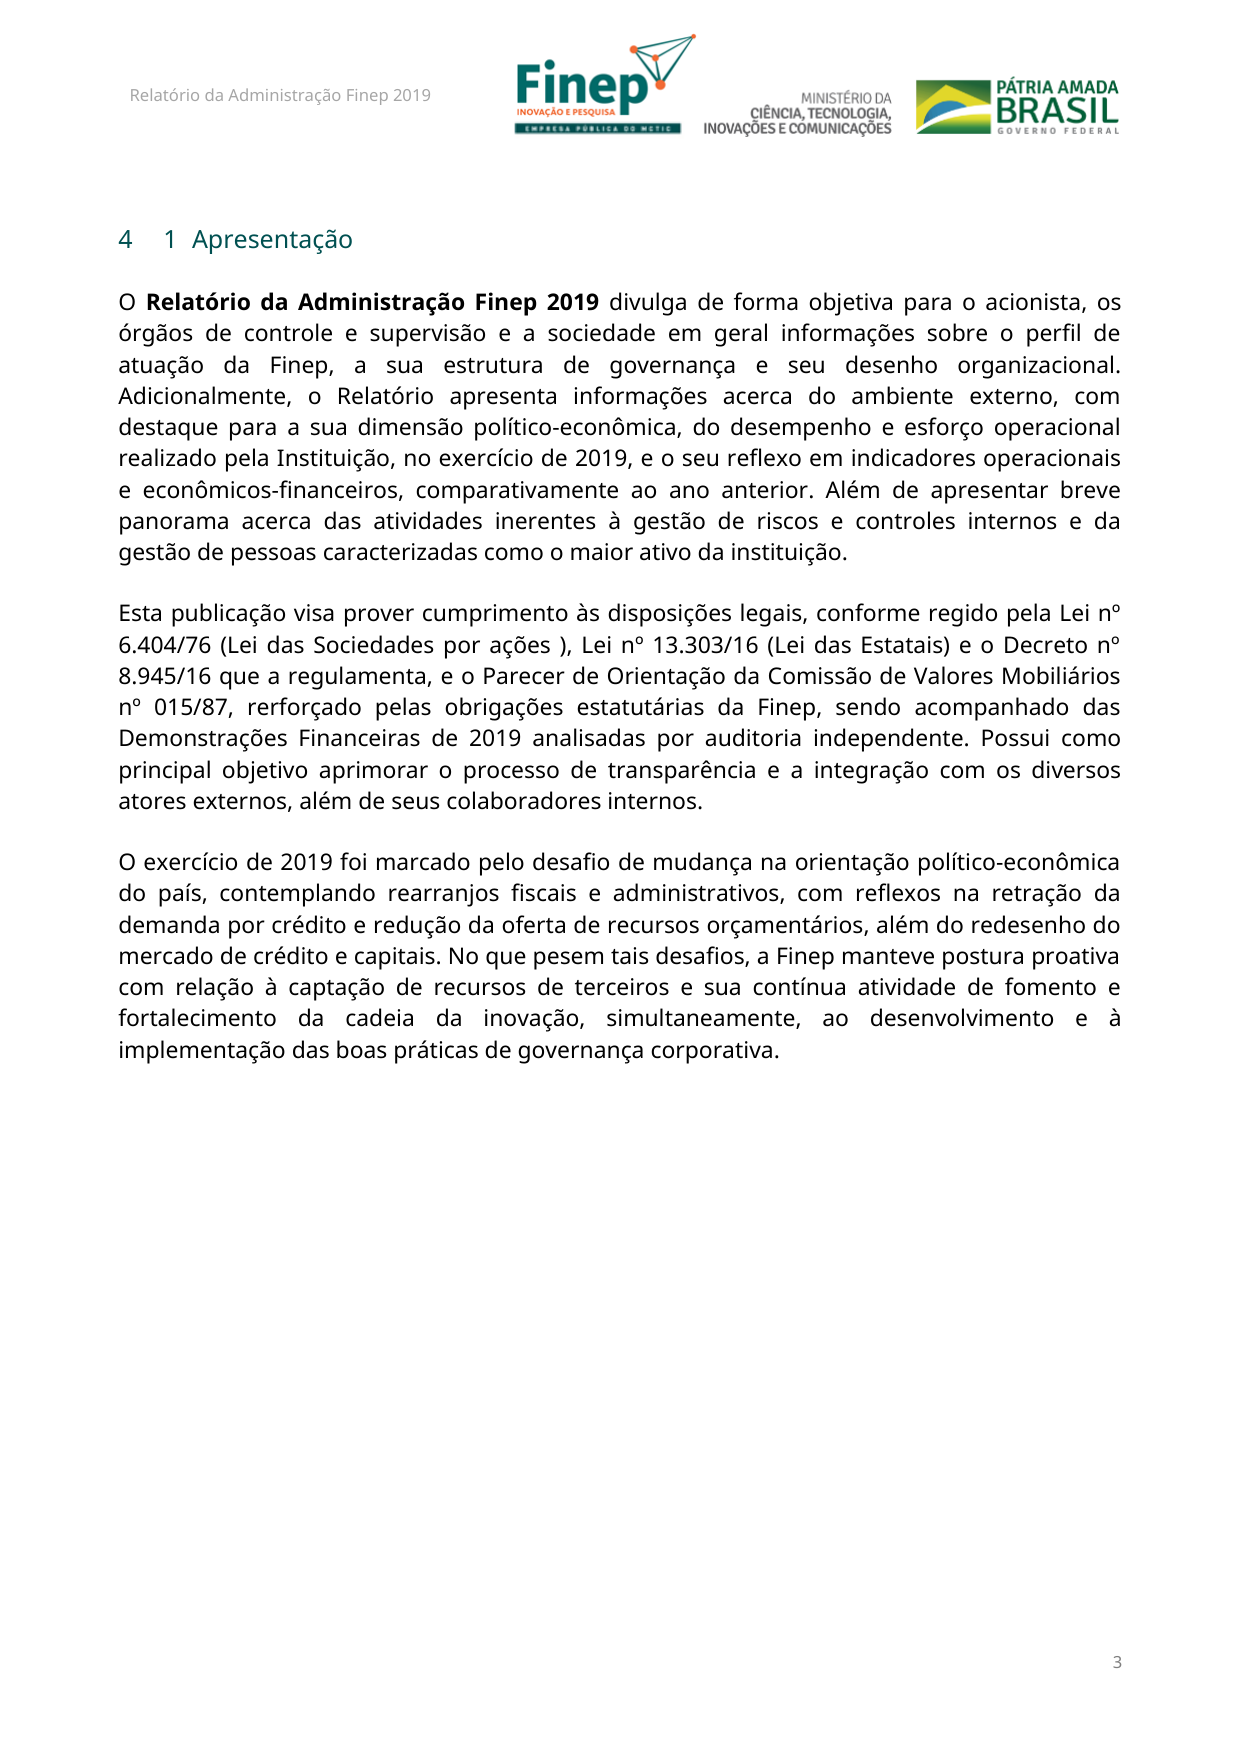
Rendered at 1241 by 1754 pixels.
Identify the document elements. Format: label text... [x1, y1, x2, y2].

subtitle 1 Apresentação [118, 222, 1122, 256]
list O Relatório da Administração Finep 2019 divulga de forma objetiva para o acionista, os órgãos de controle e supervisão e a sociedade em geral informações sobre o perfil de atuação da Finep, a sua estrutura de governança e seu desenho organizacional. Adicionalmente, o Relatório apresenta informações acerca do ambiente externo, com destaque para a sua dimensão político-econômica, do desempenho e esforço operacional realizado pela Instituição, no exercício de 2019, e o seu reflexo em indicadores operacionais e econômicos-financeiros, comparativamente ao ano anterior. Além de apresentar breve panorama acerca das atividades inerentes à gestão de riscos e controles internos e da gestão de pessoas caracterizadas como o maior ativo da instituição. [118, 286, 1122, 567]
picture [509, 16, 1122, 155]
list O exercício de 2019 foi marcado pelo desafio de mudança na orientação político-econômica do país, contemplando rearranjos fiscais e administrativos, com reflexos na retração da demanda por crédito e redução da oferta de recursos orçamentários, além do redesenho do mercado de crédito e capitais. No que pesem tais desafios, a Finep manteve postura proativa com relação à captação de recursos de terceiros e sua contínua atividade de fomento e fortalecimento da cadeia da inovação, simultaneamente, ao desenvolvimento e à implementação das boas práticas de governança corporativa. [118, 846, 1122, 1065]
list Esta publicação visa prover cumprimento às disposições legais, conforme regido pela Lei nº 6.404/76 (Lei das Sociedades por ações ), Lei nº 13.303/16 (Lei das Estatais) e o Decreto nº 8.945/16 que a regulamenta, e o Parecer de Orientação da Comissão de Valores Mobiliários nº 015/87, rerforçado pelas obrigações estatutárias da Finep, sendo acompanhado das Demonstrações Financeiras de 2019 analisadas por auditoria independente. Possui como principal objetivo aprimorar o processo de transparência e a integração com os diversos atores externos, além de seus colaboradores internos. [118, 597, 1122, 816]
